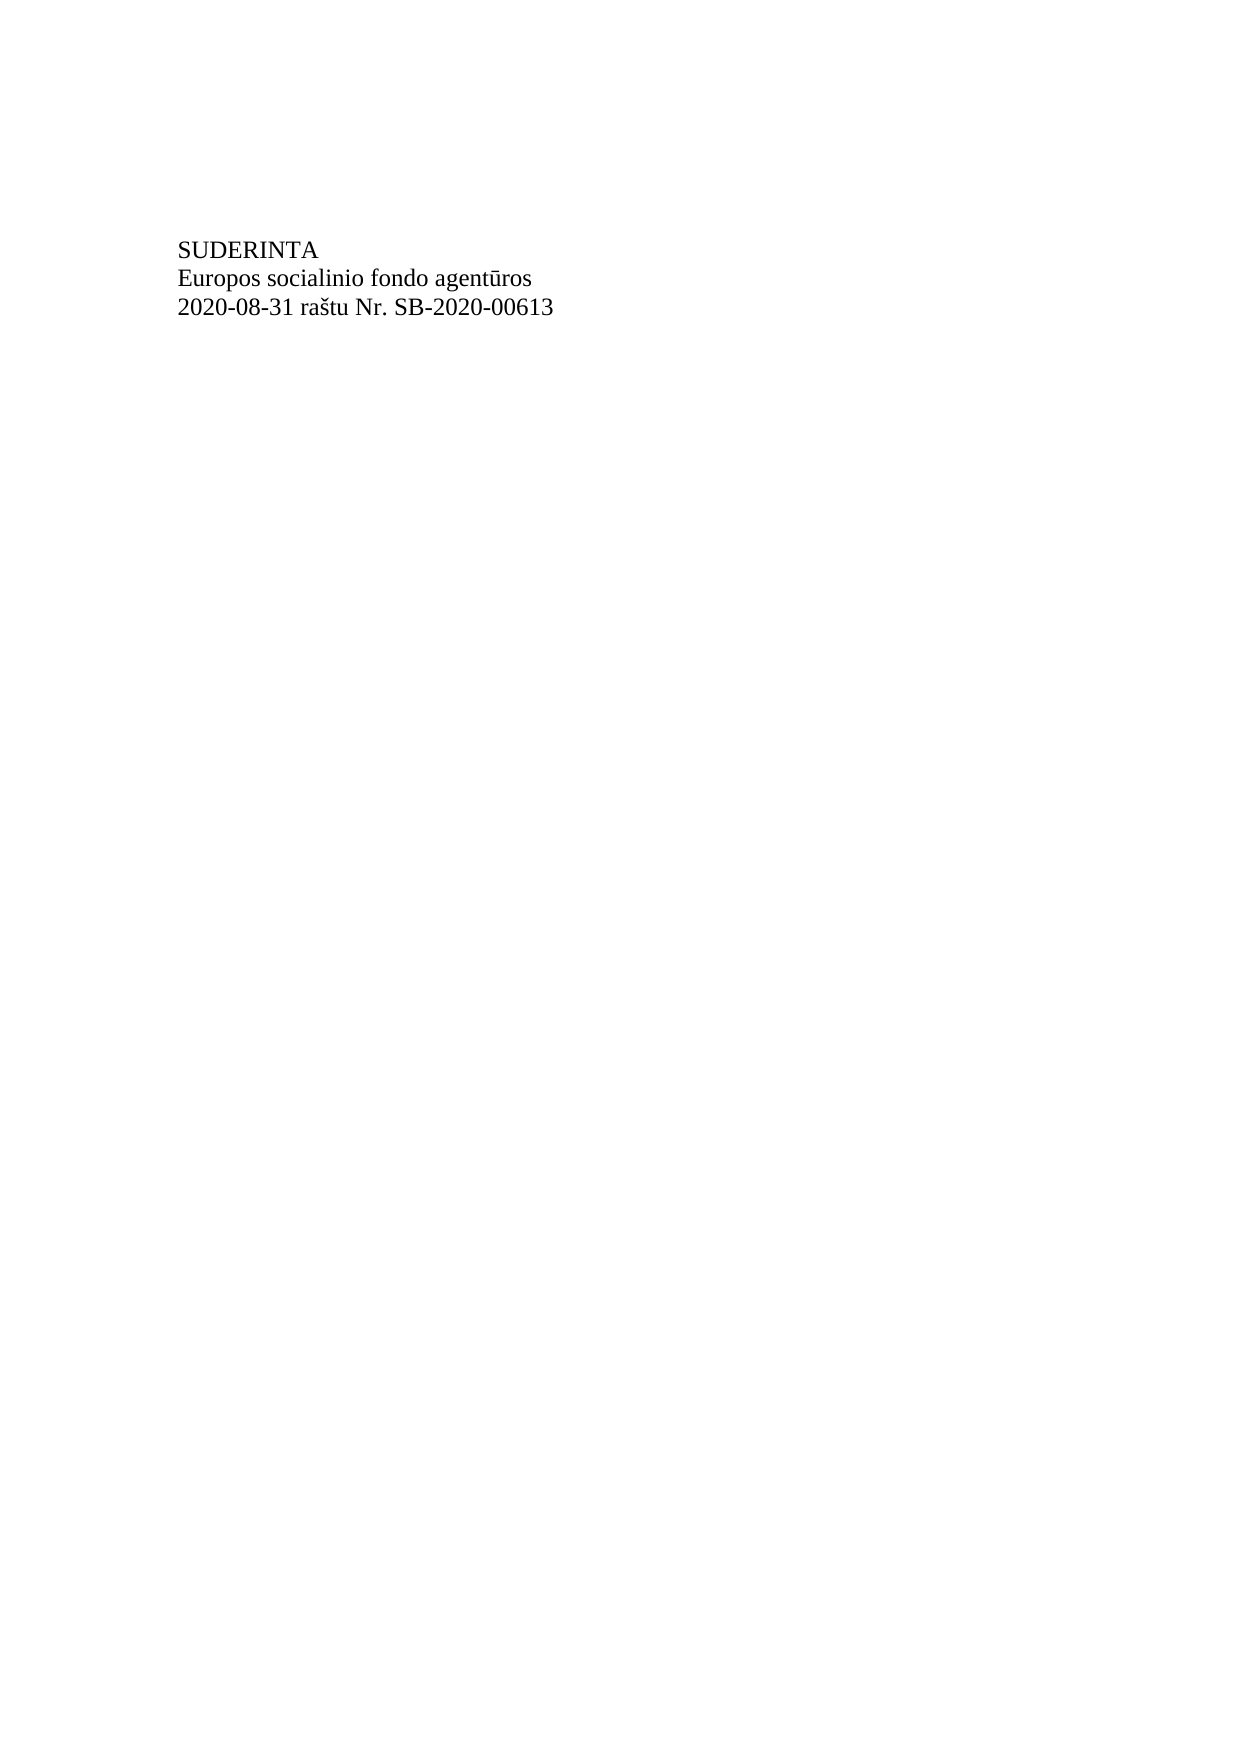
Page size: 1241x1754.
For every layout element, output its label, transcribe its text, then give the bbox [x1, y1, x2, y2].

text Europos socialinio fondo agentūros [177, 263, 1122, 292]
text SUDERINTA [177, 235, 1122, 263]
text 2020-08-31 raštu Nr. SB-2020-00613 [177, 292, 1122, 321]
